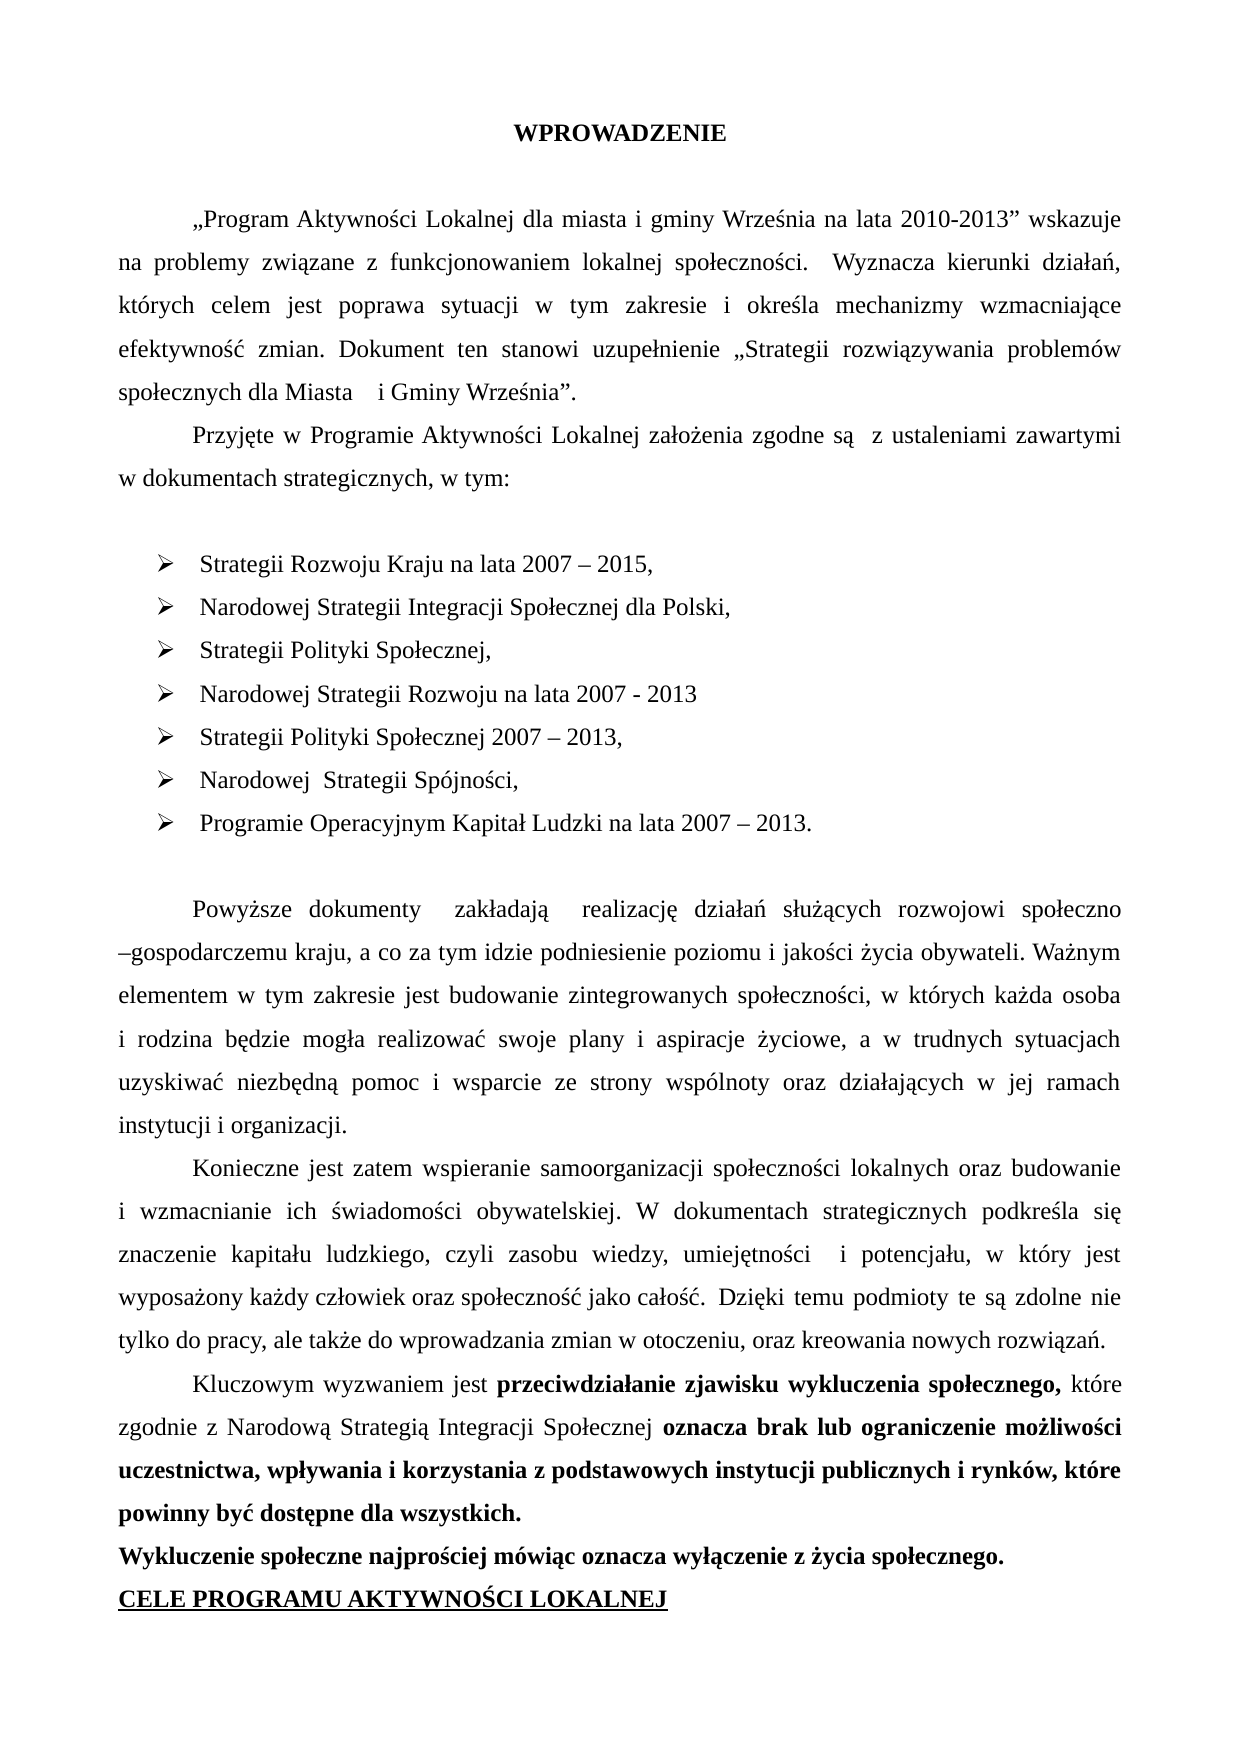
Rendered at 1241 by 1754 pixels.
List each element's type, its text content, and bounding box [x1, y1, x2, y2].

list Strategii Polityki Społecznej 2007 – 2013, [156, 722, 1122, 751]
text „Program Aktywności Lokalnej dla miasta i gminy Września na lata 2010-2013” wskazuje na problemy związane z funkcjonowaniem lokalnej społeczności. Wyznacza kierunki działań, których celem jest poprawa sytuacji w tym zakresie i określa mechanizmy wzmacniające efektywność zmian. Dokument ten stanowi uzupełnienie „Strategii rozwiązywania problemów społecznych dla Miasta i Gminy Września”. [118, 204, 1122, 406]
text Wykluczenie społeczne najprościej mówiąc oznacza wyłączenie z życia społecznego. [118, 1541, 1122, 1570]
list Programie Operacyjnym Kapitał Ludzki na lata 2007 – 2013. [156, 808, 1122, 837]
list Narodowej Strategii Rozwoju na lata 2007 - 2013 [156, 679, 1122, 707]
text Przyjęte w Programie Aktywności Lokalnej założenia zgodne są z ustaleniami zawartymi w dokumentach strategicznych, w tym: [118, 420, 1122, 492]
text Powyższe dokumenty zakładają realizację działań służących rozwojowi społeczno –gospodarczemu kraju, a co za tym idzie podniesienie poziomu i jakości życia obywateli. Ważnym elementem w tym zakresie jest budowanie zintegrowanych społeczności, w których każda osoba i rodzina będzie mogła realizować swoje plany i aspiracje życiowe, a w trudnych sytuacjach uzyskiwać niezbędną pomoc i wsparcie ze strony wspólnoty oraz działających w jej ramach instytucji i organizacji. [118, 894, 1122, 1139]
text CELE PROGRAMU AKTYWNOŚCI LOKALNEJ [118, 1584, 1122, 1613]
list Narodowej Strategii Integracji Społecznej dla Polski, [156, 592, 1122, 621]
list Narodowej Strategii Spójności, [156, 765, 1122, 794]
list Strategii Polityki Społecznej, [156, 636, 1122, 664]
text Kluczowym wyzwaniem jest przeciwdziałanie zjawisku wykluczenia społecznego, które zgodnie z Narodową Strategią Integracji Społecznej oznacza brak lub ograniczenie możliwości uczestnictwa, wpływania i korzystania z podstawowych instytucji publicznych i rynków, które powinny być dostępne dla wszystkich. [118, 1369, 1122, 1527]
list Strategii Rozwoju Kraju na lata 2007 – 2015, [156, 549, 1122, 578]
text Konieczne jest zatem wspieranie samoorganizacji społeczności lokalnych oraz budowanie i wzmacnianie ich świadomości obywatelskiej. W dokumentach strategicznych podkreśla się znaczenie kapitału ludzkiego, czyli zasobu wiedzy, umiejętności i potencjału, w który jest wyposażony każdy człowiek oraz społeczność jako całość. Dzięki temu podmioty te są zdolne nie tylko do pracy, ale także do wprowadzania zmian w otoczeniu, oraz kreowania nowych rozwiązań. [118, 1153, 1122, 1354]
text WPROWADZENIE [118, 118, 1122, 147]
